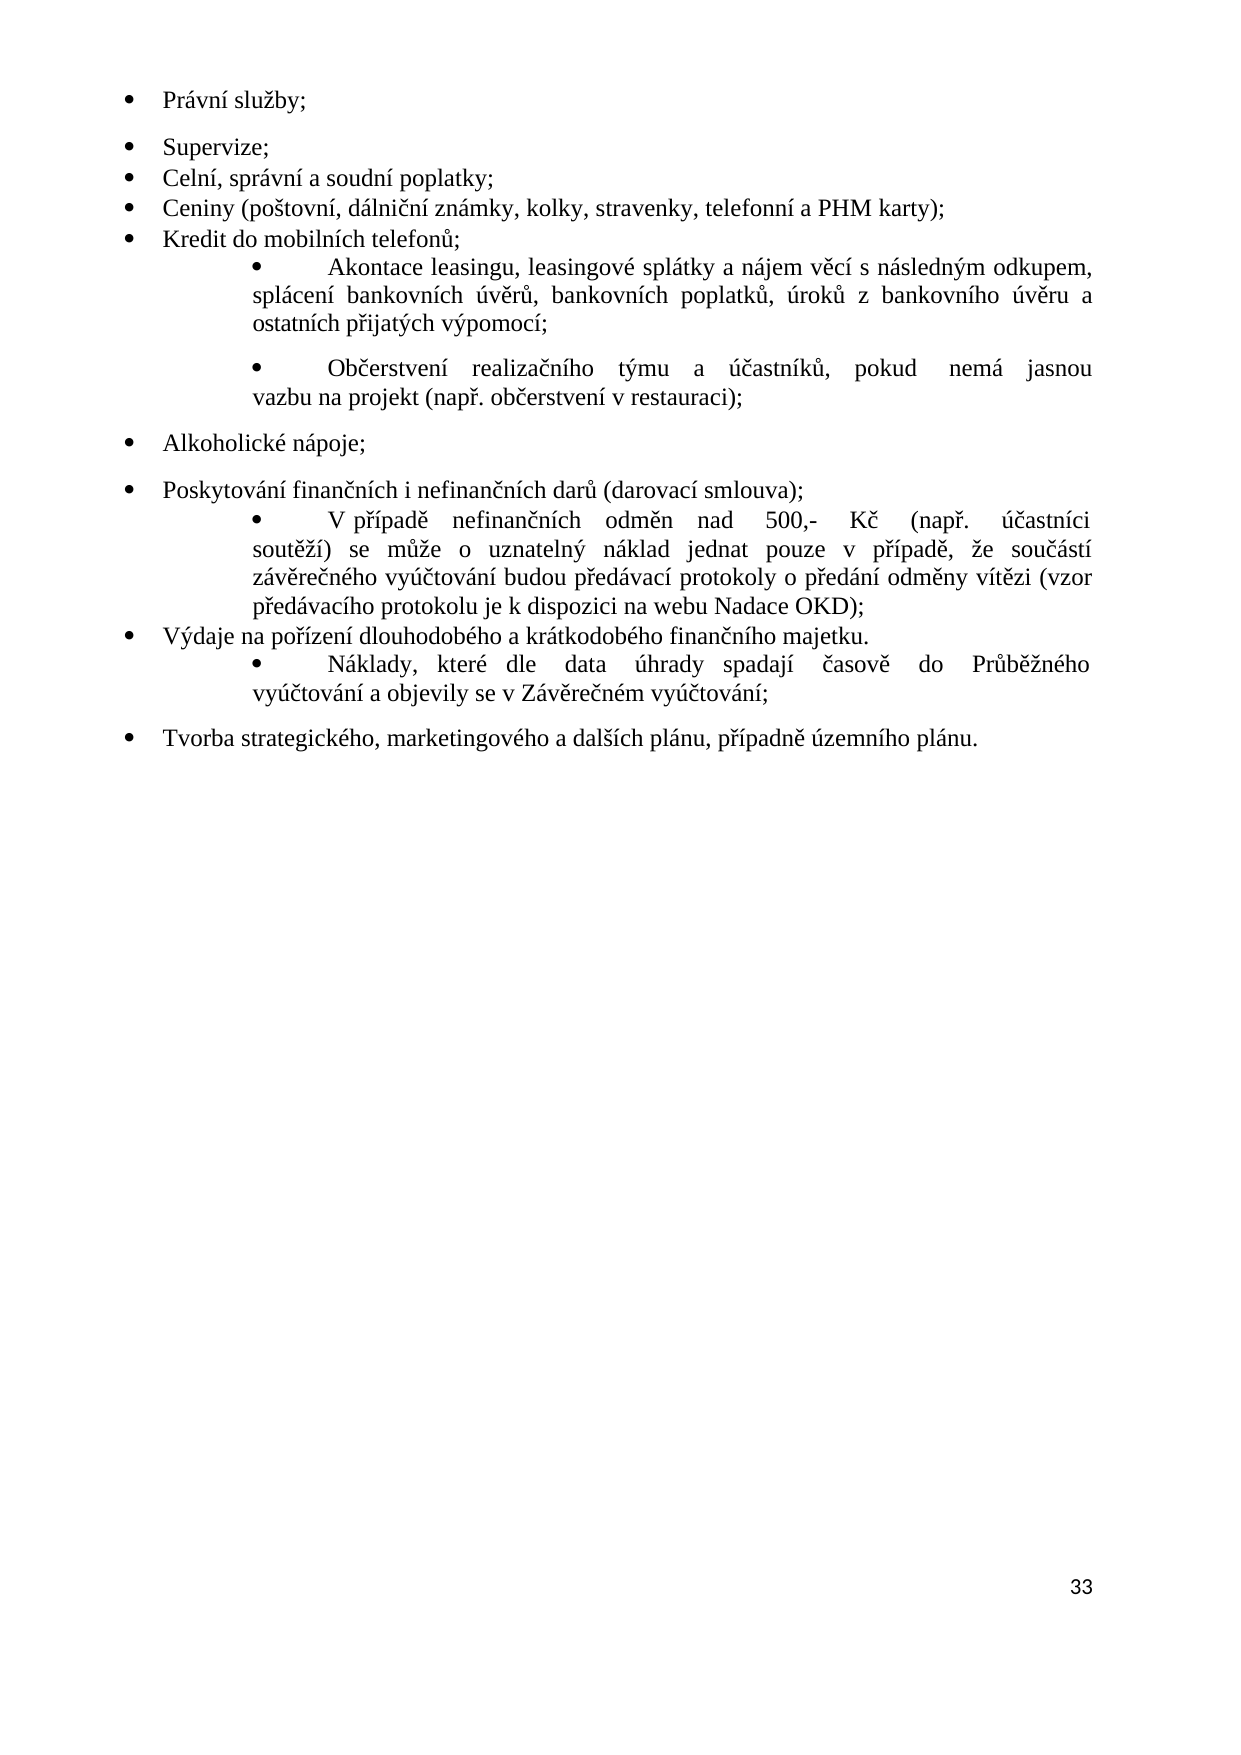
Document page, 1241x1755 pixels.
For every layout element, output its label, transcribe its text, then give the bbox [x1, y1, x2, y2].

list Celní, správní a soudní poplatky; [125, 162, 1166, 192]
list Akontace leasingu, leasingové splátky a nájem věcí s následným odkupem, splácení bankovních úvěrů, bankovních poplatků, úroků z bankovního úvěru a ostatních přijatých výpomocí; [252, 253, 1093, 337]
list Občerstvení realizačního týmu a účastníků, pokud nemá jasnou vazbu na projekt (např. občerstvení v restauraci); [252, 354, 1093, 410]
list V případě nefinančních odměn nad 500,- Kč (např. účastníci soutěží) se může o uznatelný náklad jednat pouze v případě, že součástí závěrečného vyúčtování budou předávací protokoly o předání odměny vítězi (vzor předávacího protokolu je k dispozici na webu Nadace OKD); [252, 505, 1093, 620]
list Výdaje na pořízení dlouhodobého a krátkodobého finančního majetku. [125, 620, 1166, 650]
list Supervize; [125, 131, 1166, 162]
list Tvorba strategického, marketingového a dalších plánu, případně územního plánu. [125, 723, 1166, 752]
list Ceniny (poštovní, dálniční známky, kolky, stravenky, telefonní a PHM karty); [125, 192, 1166, 223]
list Poskytování finančních i nefinančních darů (darovací smlouva); [125, 474, 1166, 505]
list Alkoholické nápoje; [125, 427, 1166, 458]
list Kredit do mobilních telefonů; [125, 223, 1166, 253]
list Náklady, které dle data úhrady spadají časově do Průběžného vyúčtování a objevily se v Závěrečném vyúčtování; [252, 651, 1092, 706]
list Právní služby; [125, 84, 1166, 114]
